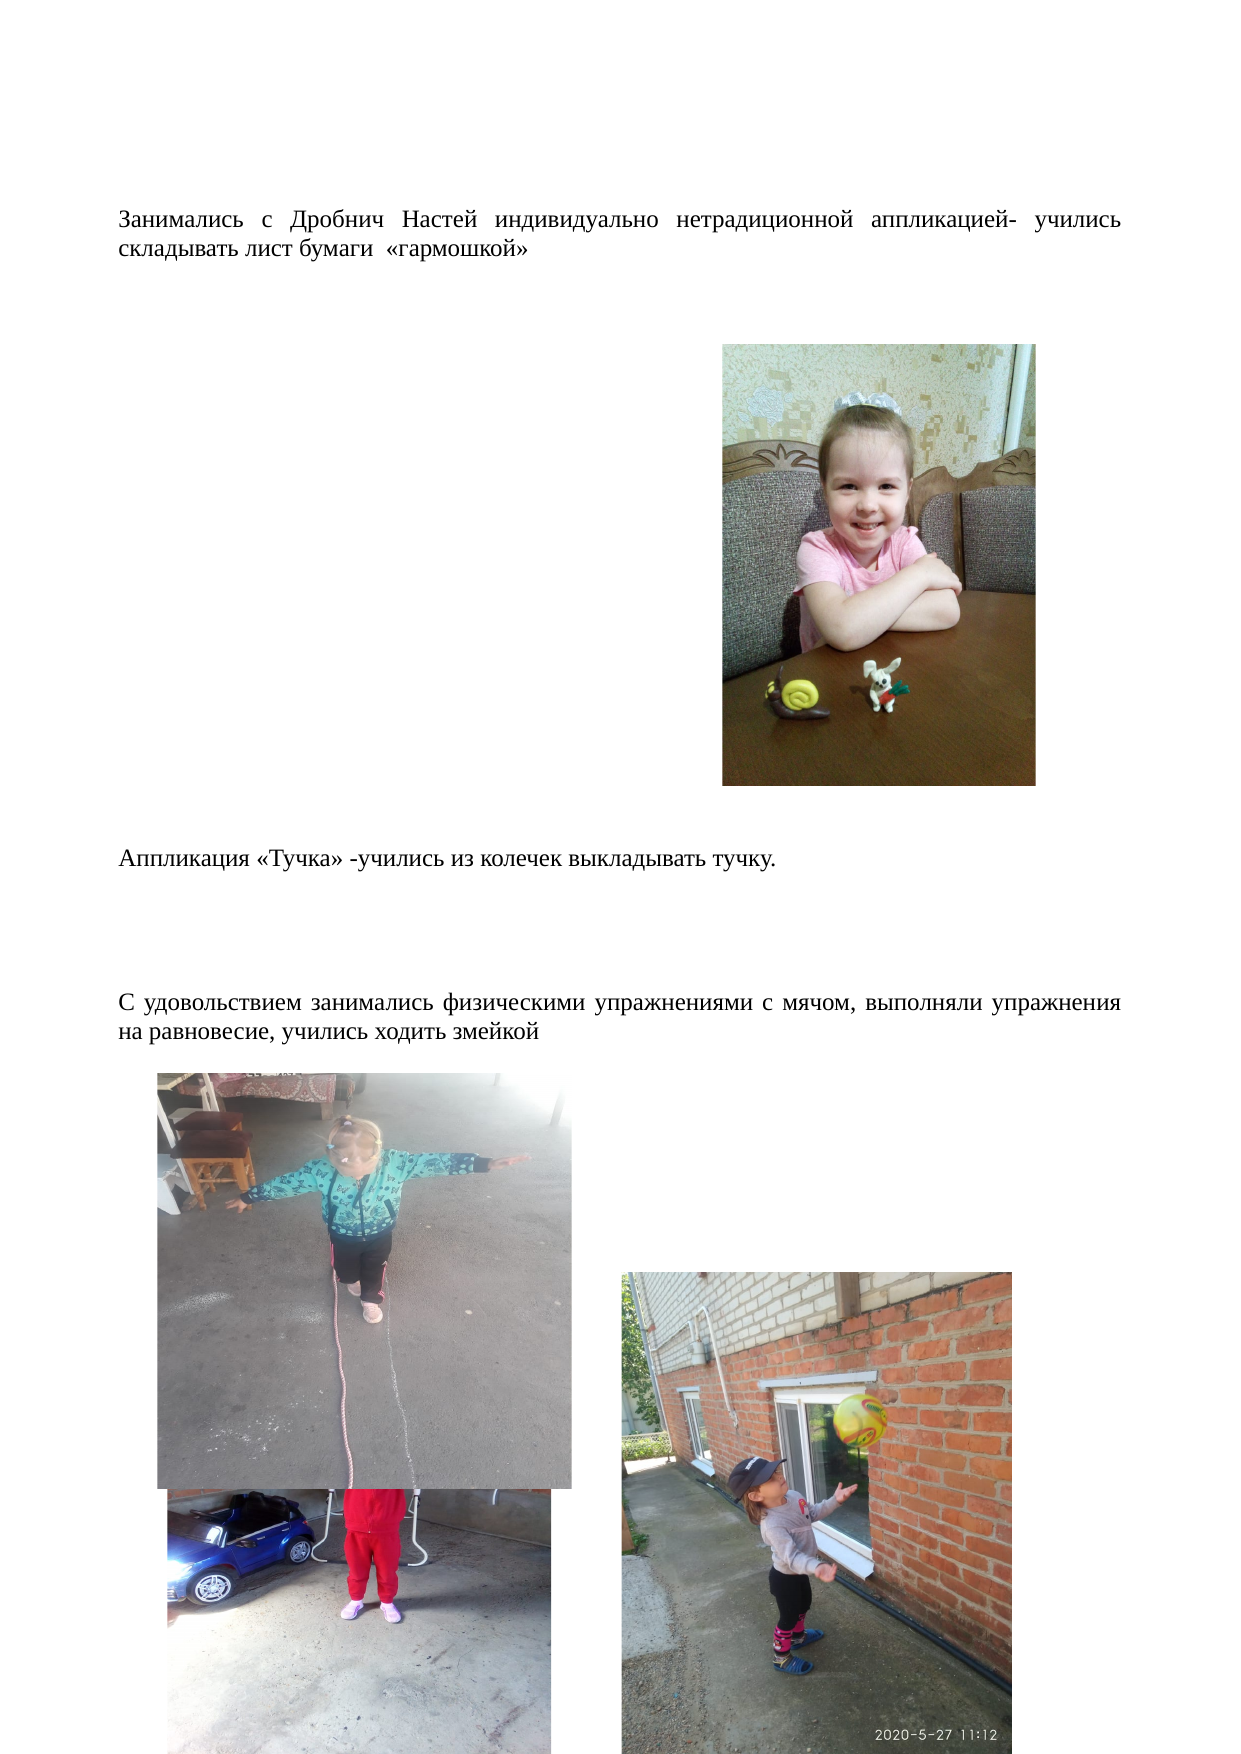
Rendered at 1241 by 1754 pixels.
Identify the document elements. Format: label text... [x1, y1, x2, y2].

text Занимались с Дробнич Настей индивидуально нетрадиционной аппликацией- учились складывать лист бумаги «гармошкой» [118, 204, 1122, 262]
text Аппликация «Тучка» -учились из колечек выкладывать тучку. [118, 843, 1122, 872]
text С удовольствием занимались физическими упражнениями с мячом, выполняли упражнения на равновесие, учились ходить змейкой [118, 987, 1122, 1045]
